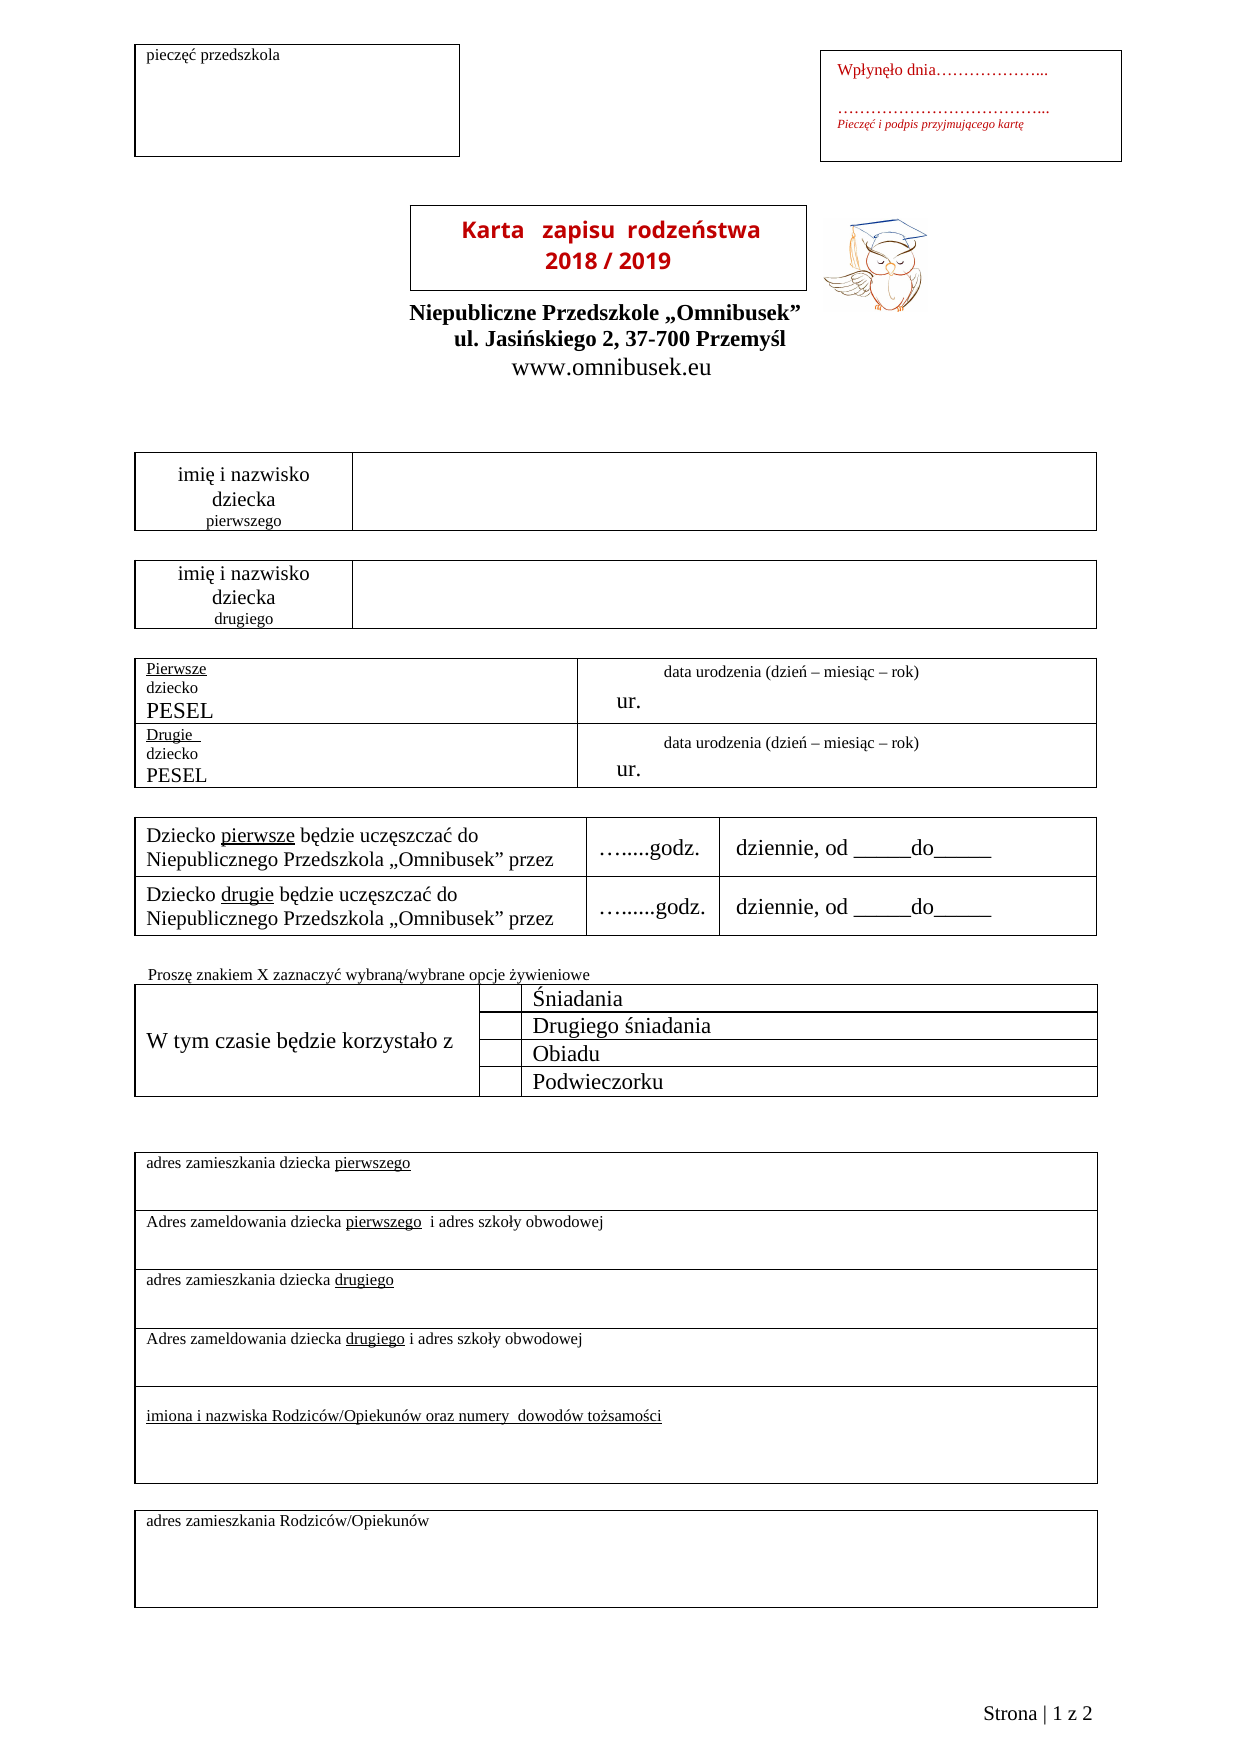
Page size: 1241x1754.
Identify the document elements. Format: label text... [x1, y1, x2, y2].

table_cell Drugie dziecko PESEL [136, 724, 240, 787]
table_header adres zamieszkania dziecka pierwszego [136, 1153, 1097, 1210]
subtitle ul. Jasińskiego 2, 37-700 Przemyśl [148, 325, 1092, 352]
table_cell Obiadu [522, 1040, 1097, 1066]
table_header [480, 985, 521, 1011]
table_header Śniadania [522, 985, 1097, 1011]
table_cell Adres zameldowania dziecka pierwszego i adres szkoły obwodowej [136, 1211, 1097, 1269]
table_cell [480, 1067, 521, 1096]
table_cell [480, 1013, 521, 1039]
table_cell imiona i nazwiska Rodziców/Opiekunów oraz numery dowodów tożsamości [136, 1387, 1097, 1483]
text www.omnibusek.eu [148, 352, 1092, 380]
table_header imię i nazwisko dziecka drugiego [136, 561, 352, 628]
table_header [353, 561, 1096, 628]
table_header [353, 453, 1096, 530]
picture [823, 218, 928, 312]
table_header data urodzenia (dzień – miesiąc – rok) [653, 659, 1096, 723]
table_header W tym czasie będzie korzystało z [136, 985, 479, 1096]
table_cell dziennie, od _____do_____ [720, 877, 1096, 935]
table_cell Dziecko drugie będzie uczęszczać do Niepublicznego Przedszkola „Omnibusek” przez [136, 877, 586, 935]
table_header pieczęć przedszkola [136, 45, 459, 156]
table_cell [135, 1484, 1098, 1510]
table_header imię i nazwisko dziecka pierwszego [136, 453, 352, 530]
table_cell adres zamieszkania dziecka drugiego [136, 1270, 1097, 1327]
table_header Pierwsze dziecko PESEL [136, 659, 240, 723]
table_cell Podwieczorku [522, 1067, 1097, 1096]
table_cell Adres zameldowania dziecka drugiego i adres szkoły obwodowej [136, 1329, 1097, 1386]
table_cell …......godz. [587, 877, 719, 935]
subtitle Niepubliczne Przedszkole „Omnibusek” [260, 209, 1092, 325]
table_header ….....godz. [587, 818, 719, 876]
table_header ur. [578, 659, 652, 723]
table_cell [240, 724, 577, 787]
table_header Dziecko pierwsze będzie uczęszczać do Niepublicznego Przedszkola „Omnibusek” przez [136, 818, 586, 876]
text Proszę znakiem X zaznaczyć wybraną/wybrane opcje żywieniowe [148, 965, 1092, 984]
table_header dziennie, od _____do_____ [720, 818, 1096, 876]
table_cell Drugiego śniadania [522, 1013, 1097, 1039]
table_cell [480, 1040, 521, 1066]
table_cell adres zamieszkania Rodziców/Opiekunów [136, 1511, 1097, 1607]
table_cell data urodzenia (dzień – miesiąc – rok) [653, 724, 1096, 787]
table_cell ur. [578, 724, 652, 787]
table_header [240, 659, 577, 723]
text Karta zapisu rodzeństwa 2018 / 2019 [426, 214, 790, 277]
